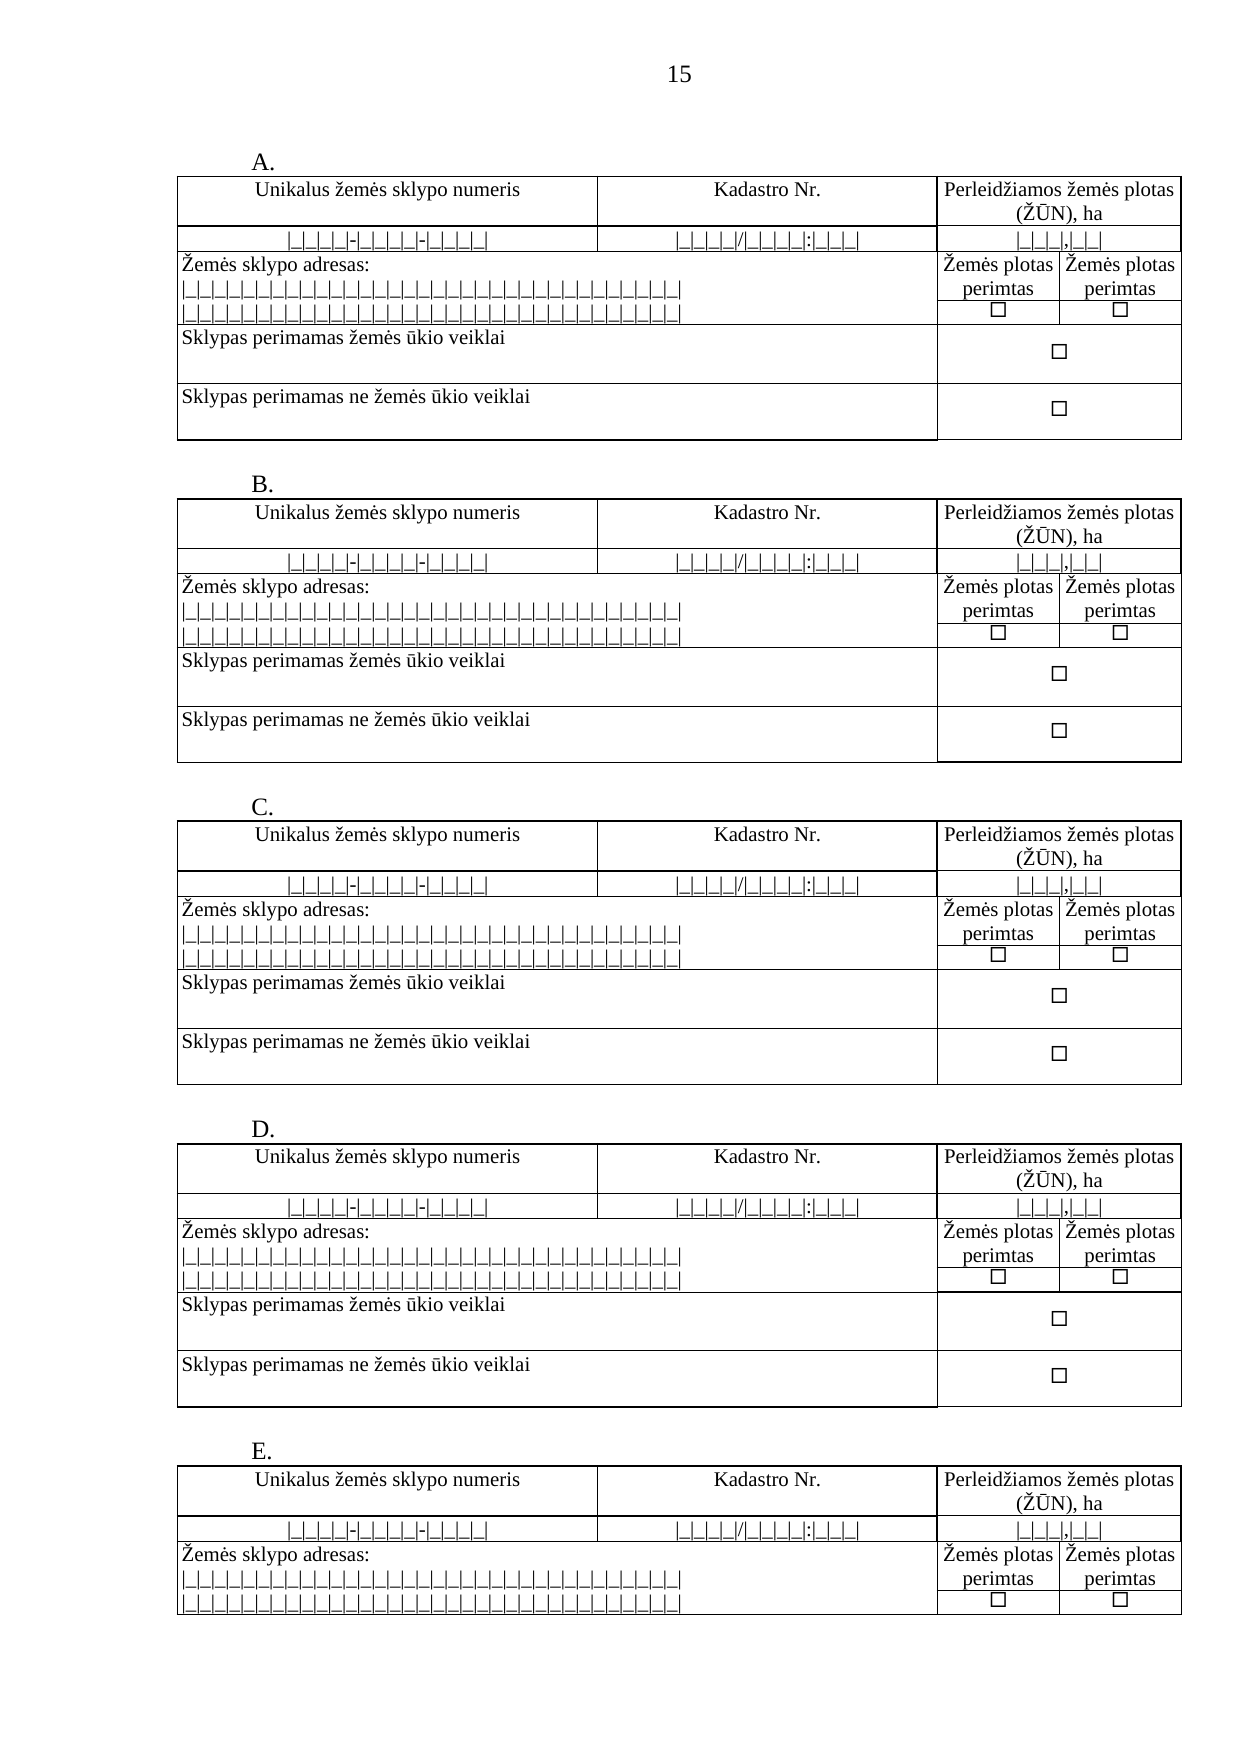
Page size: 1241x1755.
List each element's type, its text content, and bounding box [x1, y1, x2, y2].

table_cell |_|_|_|_|-|_|_|_|_|-|_|_|_|_| [178, 872, 597, 896]
table_cell  [938, 946, 1059, 969]
table_cell Žemės plotas perimtas [938, 1219, 1059, 1267]
table_header Unikalus žemės sklypo numeris [178, 822, 597, 870]
table_cell Žemės sklypo adresas: |_|_|_|_|_|_|_|_|_|_|_|_|_|_|_|_|_|_|_|_|_|_|_|_|_|_|_|_|_|_|_|_|_|_| |_|_|_|_|_|_|_|_|_|_|_|_|_|_|_|_|_|_|_|_|_|_|_|_|_|_|_|_|_|_|_|_|_|_| [178, 574, 937, 647]
table_header Unikalus žemės sklypo numeris [178, 1145, 597, 1192]
table_cell  [938, 624, 1059, 647]
table_cell |_|_|_|_|/|_|_|_|_|:|_|_|_| [598, 872, 936, 896]
table_cell |_|_|_|_|-|_|_|_|_|-|_|_|_|_| [178, 227, 597, 251]
table_header Perleidžiamos žemės plotas (ŽŪN), ha [938, 177, 1180, 225]
table_cell Žemės plotas perimtas [1060, 1542, 1181, 1590]
table_header Perleidžiamos žemės plotas (ŽŪN), ha [938, 500, 1180, 548]
table_cell Sklypas perimamas žemės ūkio veiklai [178, 1293, 937, 1350]
table_cell Žemės plotas perimtas [1060, 574, 1181, 622]
table_cell  [1060, 1268, 1181, 1291]
table_cell |_|_|_|,|_|_| [938, 1516, 1180, 1541]
text D. [177, 1114, 1181, 1143]
table_cell Žemės sklypo adresas: |_|_|_|_|_|_|_|_|_|_|_|_|_|_|_|_|_|_|_|_|_|_|_|_|_|_|_|_|_|_|_|_|_|_| |_|_|_|_|_|_|_|_|_|_|_|_|_|_|_|_|_|_|_|_|_|_|_|_|_|_|_|_|_|_|_|_|_|_| [178, 1219, 937, 1291]
table_cell Sklypas perimamas žemės ūkio veiklai [178, 970, 937, 1028]
text E. [177, 1436, 1181, 1465]
table_cell Žemės plotas perimtas [1060, 897, 1181, 945]
table_cell Sklypas perimamas žemės ūkio veiklai [178, 325, 937, 383]
table_cell  [938, 325, 1181, 383]
text B. [177, 469, 1181, 498]
table_cell  [938, 1351, 1181, 1406]
table_header Kadastro Nr. [598, 500, 936, 548]
table_cell Žemės plotas perimtas [938, 252, 1059, 300]
table_cell Sklypas perimamas ne žemės ūkio veiklai [178, 1351, 937, 1406]
table_cell  [938, 301, 1059, 324]
table_header Perleidžiamos žemės plotas (ŽŪN), ha [938, 822, 1180, 870]
table_cell |_|_|_|_|-|_|_|_|_|-|_|_|_|_| [178, 549, 597, 573]
table_cell  [938, 707, 1181, 761]
table_cell Sklypas perimamas žemės ūkio veiklai [178, 648, 937, 706]
table_cell |_|_|_|,|_|_| [938, 226, 1180, 251]
table_cell Žemės plotas perimtas [938, 574, 1059, 622]
table_header Kadastro Nr. [598, 177, 936, 225]
table_cell  [938, 1029, 1181, 1084]
table_cell Žemės plotas perimtas [1060, 1219, 1181, 1267]
text A. [177, 147, 1181, 176]
table_cell |_|_|_|,|_|_| [938, 1194, 1180, 1218]
table_cell Žemės sklypo adresas: |_|_|_|_|_|_|_|_|_|_|_|_|_|_|_|_|_|_|_|_|_|_|_|_|_|_|_|_|_|_|_|_|_|_| |_|_|_|_|_|_|_|_|_|_|_|_|_|_|_|_|_|_|_|_|_|_|_|_|_|_|_|_|_|_|_|_|_|_| [178, 252, 937, 324]
table_cell  [938, 970, 1181, 1028]
table_header Unikalus žemės sklypo numeris [178, 1467, 597, 1515]
table_cell  [938, 1268, 1059, 1291]
table_cell Žemės plotas perimtas [1060, 252, 1181, 300]
table_cell |_|_|_|_|/|_|_|_|_|:|_|_|_| [598, 1194, 936, 1218]
table_cell  [938, 648, 1181, 706]
table_header Kadastro Nr. [598, 822, 936, 870]
table_header Unikalus žemės sklypo numeris [178, 500, 597, 548]
table_header Kadastro Nr. [598, 1467, 936, 1515]
table_header Perleidžiamos žemės plotas (ŽŪN), ha [938, 1467, 1180, 1515]
table_cell Žemės sklypo adresas: |_|_|_|_|_|_|_|_|_|_|_|_|_|_|_|_|_|_|_|_|_|_|_|_|_|_|_|_|_|_|_|_|_|_| |_|_|_|_|_|_|_|_|_|_|_|_|_|_|_|_|_|_|_|_|_|_|_|_|_|_|_|_|_|_|_|_|_|_| [178, 1542, 937, 1614]
table_cell  [938, 1293, 1181, 1350]
table_cell Žemės plotas perimtas [938, 897, 1059, 945]
table_cell  [1060, 946, 1181, 969]
table_cell Sklypas perimamas ne žemės ūkio veiklai [178, 1029, 937, 1084]
table_cell  [1060, 624, 1181, 647]
table_cell Sklypas perimamas ne žemės ūkio veiklai [178, 707, 937, 761]
table_header Perleidžiamos žemės plotas (ŽŪN), ha [938, 1145, 1180, 1192]
table_cell |_|_|_|,|_|_| [938, 871, 1180, 896]
text C. [177, 792, 1181, 820]
table_cell |_|_|_|_|/|_|_|_|_|:|_|_|_| [598, 549, 936, 573]
table_cell  [938, 384, 1181, 439]
table_cell  [938, 1591, 1059, 1614]
table_cell |_|_|_|_|-|_|_|_|_|-|_|_|_|_| [178, 1194, 597, 1218]
table_cell  [1060, 1591, 1181, 1614]
table_cell Žemės plotas perimtas [938, 1542, 1059, 1590]
table_header Kadastro Nr. [598, 1145, 936, 1192]
table_header Unikalus žemės sklypo numeris [178, 177, 597, 225]
table_cell |_|_|_|_|/|_|_|_|_|:|_|_|_| [598, 227, 936, 251]
table_cell Sklypas perimamas ne žemės ūkio veiklai [178, 384, 937, 439]
table_cell |_|_|_|_|-|_|_|_|_|-|_|_|_|_| [178, 1517, 597, 1541]
table_cell Žemės sklypo adresas: |_|_|_|_|_|_|_|_|_|_|_|_|_|_|_|_|_|_|_|_|_|_|_|_|_|_|_|_|_|_|_|_|_|_| |_|_|_|_|_|_|_|_|_|_|_|_|_|_|_|_|_|_|_|_|_|_|_|_|_|_|_|_|_|_|_|_|_|_| [178, 897, 937, 969]
table_cell  [1060, 301, 1181, 324]
table_cell |_|_|_|_|/|_|_|_|_|:|_|_|_| [598, 1517, 936, 1541]
table_cell |_|_|_|,|_|_| [938, 549, 1180, 573]
